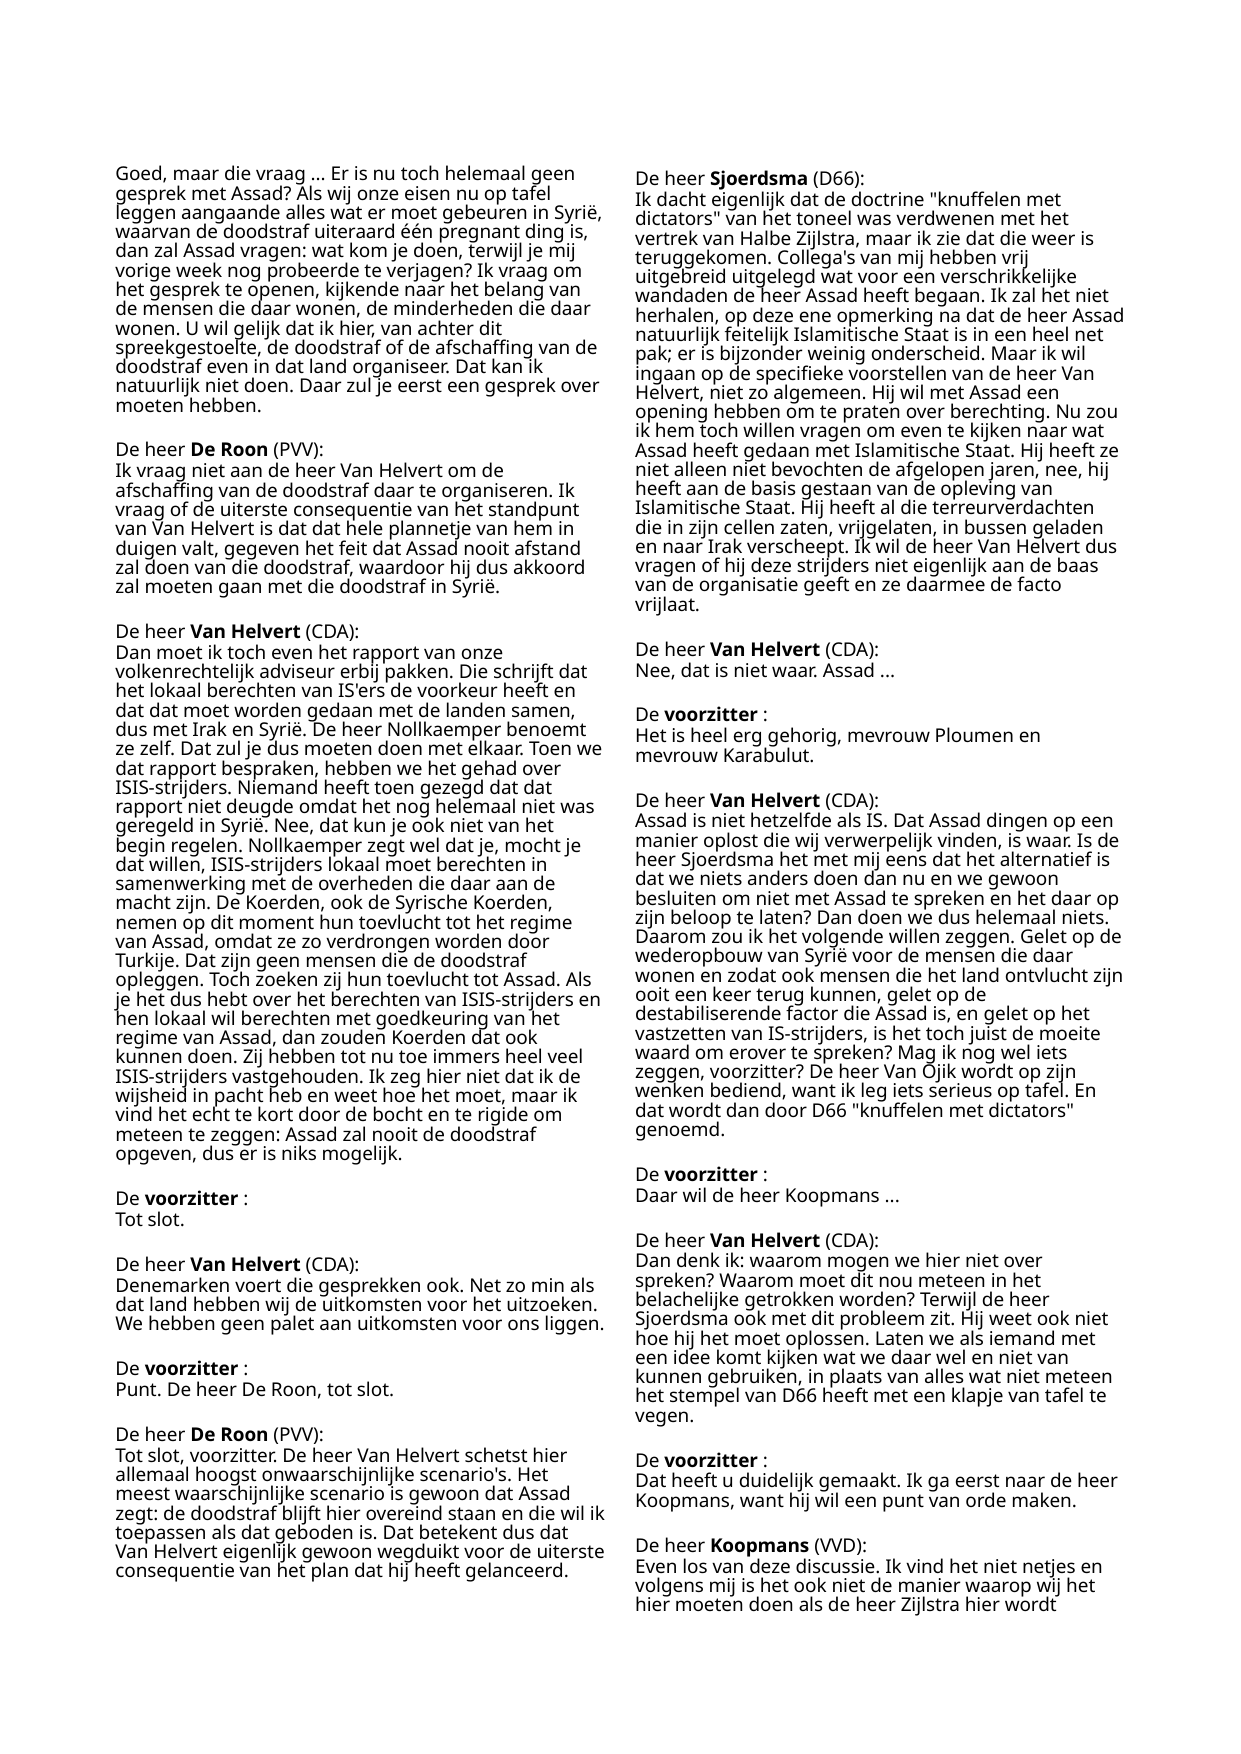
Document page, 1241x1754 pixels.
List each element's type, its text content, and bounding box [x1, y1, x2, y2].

text De heer De Roon (PVV): [115, 1421, 605, 1447]
text Ik vraag niet aan de heer Van Helvert om de afschaffing van de doodstraf daar te organiseren. Ik vraag of de uiterste consequentie van het standpunt van Van Helvert is dat dat hele plannetje van hem in duigen valt, gegeven het feit dat Assad nooit afstand zal doen van die doodstraf, waardoor hij dus akkoord zal moeten gaan met die doodstraf in Syrië. [115, 462, 605, 597]
text Daar wil de heer Koopmans ... [635, 1187, 1125, 1206]
text Dan moet ik toch even het rapport van onze volkenrechtelijk adviseur erbij pakken. Die schrijft dat het lokaal berechten van IS'ers de voorkeur heeft en dat dat moet worden gedaan met de landen samen, dus met Irak en Syrië. De heer Nollkaemper benoemt ze zelf. Dat zul je dus moeten doen met elkaar. Toen we dat rapport bespraken, hebben we het gehad over ISIS-strijders. Niemand heeft toen gezegd dat dat rapport niet deugde omdat het nog helemaal niet was geregeld in Syrië. Nee, dat kun je ook niet van het begin regelen. Nollkaemper zegt wel dat je, mocht je dat willen, ISIS-strijders lokaal moet berechten in samenwerking met de overheden die daar aan de macht zijn. De Koerden, ook de Syrische Koerden, nemen op dit moment hun toevlucht tot het regime van Assad, omdat ze zo verdrongen worden door Turkije. Dat zijn geen mensen die de doodstraf opleggen. Toch zoeken zij hun toevlucht tot Assad. Als je het dus hebt over het berechten van ISIS-strijders en hen lokaal wil berechten met goedkeuring van het regime van Assad, dan zouden Koerden dat ook kunnen doen. Zij hebben tot nu toe immers heel veel ISIS-strijders vastgehouden. Ik zeg hier niet dat ik de wijsheid in pacht heb en weet hoe het moet, maar ik vind het echt te kort door de bocht en te rigide om meteen te zeggen: Assad zal nooit de doodstraf opgeven, dus er is niks mogelijk. [115, 644, 605, 1164]
text Denemarken voert die gesprekken ook. Net zo min als dat land hebben wij de uitkomsten voor het uitzoeken. We hebben geen palet aan uitkomsten voor ons liggen. [115, 1277, 605, 1334]
text De heer Koopmans (VVD): [635, 1532, 1125, 1558]
text De heer Sjoerdsma (D66): [635, 165, 1125, 191]
text De voorzitter : [635, 1447, 1125, 1472]
text De heer Van Helvert (CDA): [635, 1227, 1125, 1252]
text Punt. De heer De Roon, tot slot. [115, 1381, 605, 1400]
text De voorzitter : [115, 1355, 605, 1381]
text Het is heel erg gehorig, mevrouw Ploumen en mevrouw Karabulut. [635, 727, 1125, 766]
text Nee, dat is niet waar. Assad ... [635, 662, 1125, 681]
text Ik dacht eigenlijk dat de doctrine "knuffelen met dictators" van het toneel was verdwenen met het vertrek van Halbe Zijlstra, maar ik zie dat die weer is teruggekomen. Collega's van mij hebben vrij uitgebreid uitgelegd wat voor een verschrikkelijke wandaden de heer Assad heeft begaan. Ik zal het niet herhalen, op deze ene opmerking na dat de heer Assad natuurlijk feitelijk Islamitische Staat is in een heel net pak; er is bijzonder weinig onderscheid. Maar ik wil ingaan op de specifieke voorstellen van de heer Van Helvert, niet zo algemeen. Hij wil met Assad een opening hebben om te praten over berechting. Nu zou ik hem toch willen vragen om even te kijken naar wat Assad heeft gedaan met Islamitische Staat. Hij heeft ze niet alleen niet bevochten de afgelopen jaren, nee, hij heeft aan de basis gestaan van de opleving van Islamitische Staat. Hij heeft al die terreurverdachten die in zijn cellen zaten, vrijgelaten, in bussen geladen en naar Irak verscheept. Ik wil de heer Van Helvert dus vragen of hij deze strijders niet eigenlijk aan de baas van de organisatie geeft en ze daarmee de facto vrijlaat. [635, 191, 1125, 615]
text Dat heeft u duidelijk gemaakt. Ik ga eerst naar de heer Koopmans, want hij wil een punt van orde maken. [635, 1472, 1125, 1511]
text De voorzitter : [635, 1161, 1125, 1187]
text Assad is niet hetzelfde als IS. Dat Assad dingen op een manier oplost die wij verwerpelijk vinden, is waar. Is de heer Sjoerdsma het met mij eens dat het alternatief is dat we niets anders doen dan nu en we gewoon besluiten om niet met Assad te spreken en het daar op zijn beloop te laten? Dan doen we dus helemaal niets. Daarom zou ik het volgende willen zeggen. Gelet op de wederopbouw van Syrië voor de mensen die daar wonen en zodat ook mensen die het land ontvlucht zijn ooit een keer terug kunnen, gelet op de destabiliserende factor die Assad is, en gelet op het vastzetten van IS-strijders, is het toch juist de moeite waard om erover te spreken? Mag ik nog wel iets zeggen, voorzitter? De heer Van Ojik wordt op zijn wenken bediend, want ik leg iets serieus op tafel. En dat wordt dan door D66 "knuffelen met dictators" genoemd. [635, 812, 1125, 1140]
text Tot slot. [115, 1211, 605, 1230]
text De heer De Roon (PVV): [115, 437, 605, 462]
text De heer Van Helvert (CDA): [635, 787, 1125, 812]
text De heer Van Helvert (CDA): [115, 1251, 605, 1277]
text De voorzitter : [635, 702, 1125, 727]
text Dan denk ik: waarom mogen we hier niet over spreken? Waarom moet dit nou meteen in het belachelijke getrokken worden? Terwijl de heer Sjoerdsma ook met dit probleem zit. Hij weet ook niet hoe hij het moet oplossen. Laten we als iemand met een idee komt kijken wat we daar wel en niet van kunnen gebruiken, in plaats van alles wat niet meteen het stempel van D66 heeft met een klapje van tafel te vegen. [635, 1252, 1125, 1426]
text Goed, maar die vraag ... Er is nu toch helemaal geen gesprek met Assad? Als wij onze eisen nu op tafel leggen aangaande alles wat er moet gebeuren in Syrië, waarvan de doodstraf uiteraard één pregnant ding is, dan zal Assad vragen: wat kom je doen, terwijl je mij vorige week nog probeerde te verjagen? Ik vraag om het gesprek te openen, kijkende naar het belang van de mensen die daar wonen, de minderheden die daar wonen. U wil gelijk dat ik hier, van achter dit spreekgestoelte, de doodstraf of de afschaffing van de doodstraf even in dat land organiseer. Dat kan ik natuurlijk niet doen. Daar zul je eerst een gesprek over moeten hebben. [115, 165, 605, 416]
text Tot slot, voorzitter. De heer Van Helvert schetst hier allemaal hoogst onwaarschijnlijke scenario's. Het meest waarschijnlijke scenario is gewoon dat Assad zegt: de doodstraf blijft hier overeind staan en die wil ik toepassen als dat geboden is. Dat betekent dus dat Van Helvert eigenlijk gewoon wegduikt voor de uiterste consequentie van het plan dat hij heeft gelanceerd. [115, 1447, 605, 1582]
text Even los van deze discussie. Ik vind het niet netjes en volgens mij is het ook niet de manier waarop wij het hier moeten doen als de heer Zijlstra hier wordt [635, 1558, 1125, 1615]
text De heer Van Helvert (CDA): [635, 636, 1125, 662]
text De voorzitter : [115, 1185, 605, 1211]
text De heer Van Helvert (CDA): [115, 618, 605, 644]
